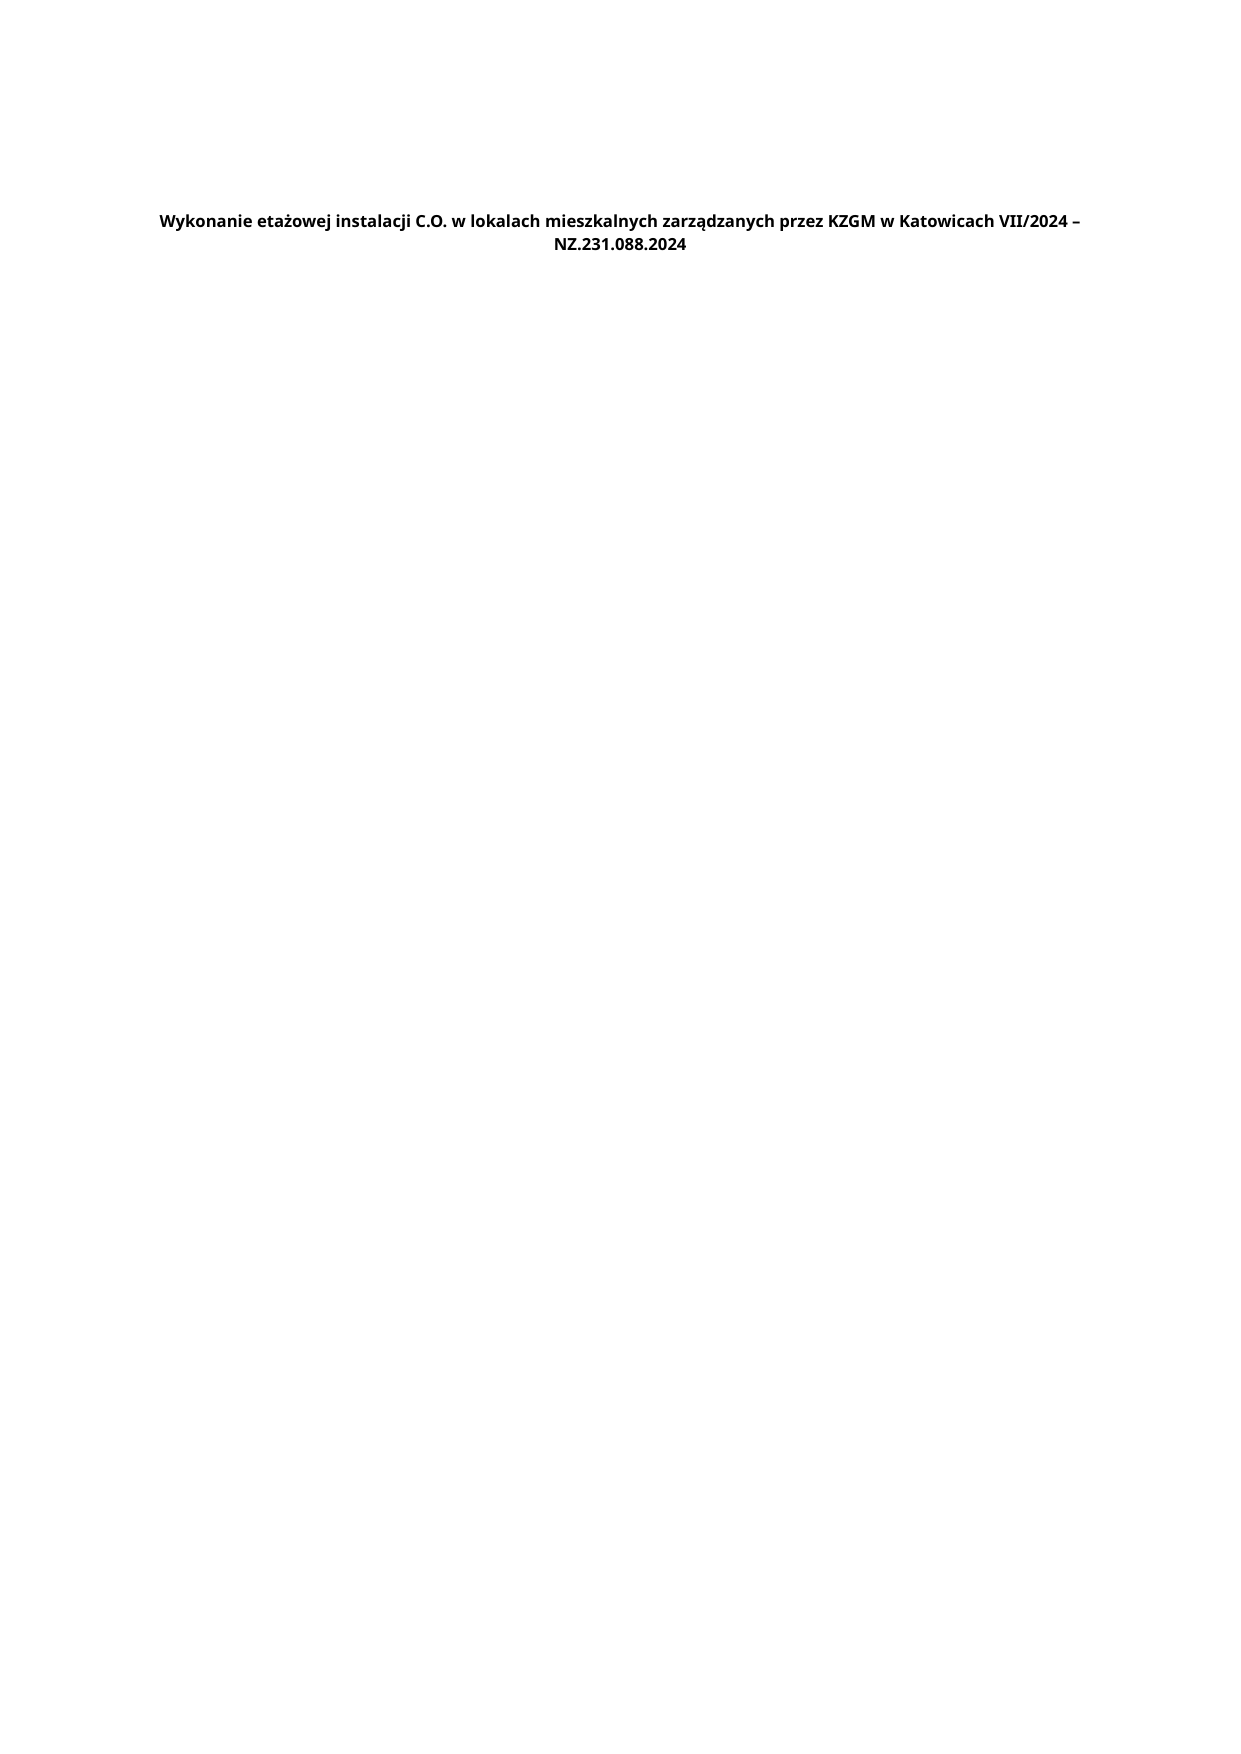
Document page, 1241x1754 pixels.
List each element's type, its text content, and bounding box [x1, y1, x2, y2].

text Wykonanie etażowej instalacji C.O. w lokalach mieszkalnych zarządzanych przez KZGM w Katowicach VII/2024 – NZ.231.088.2024 [118, 209, 1122, 255]
